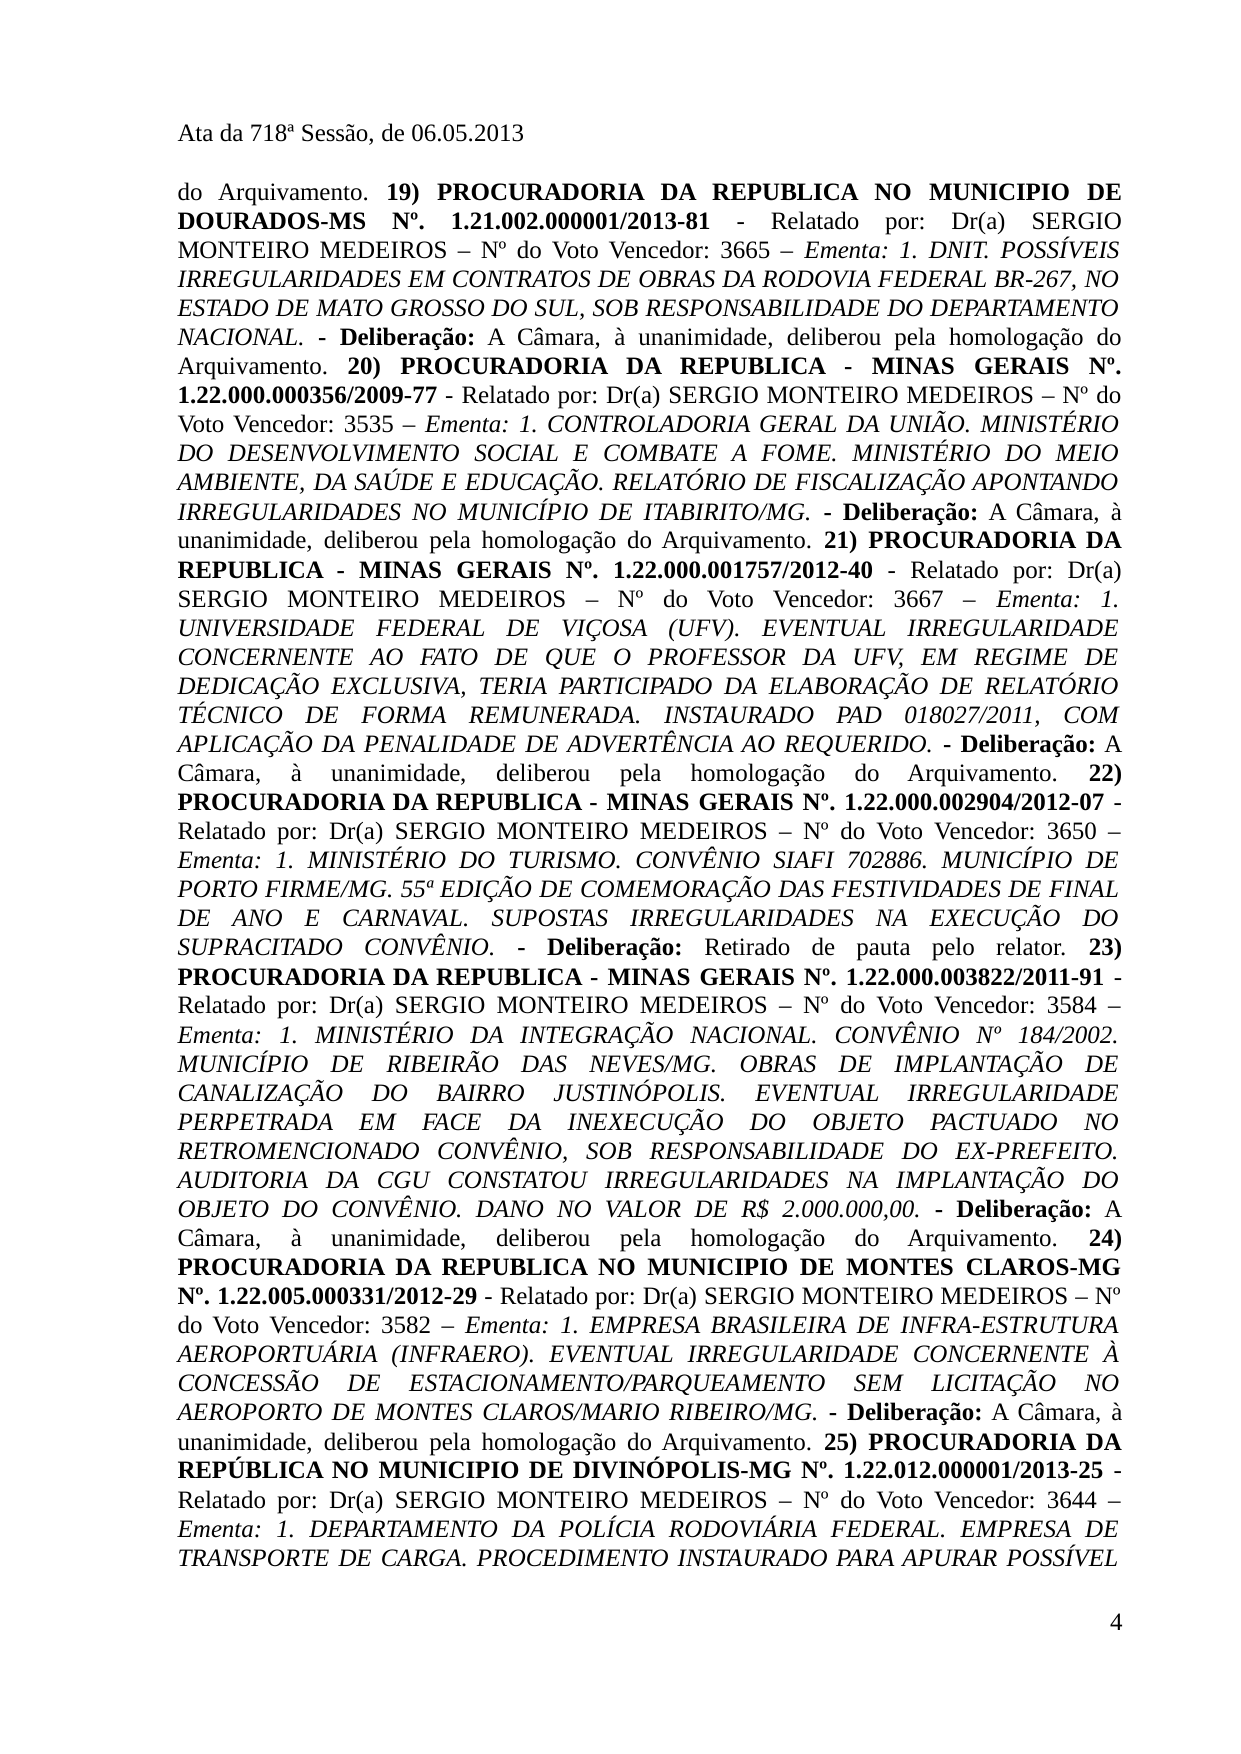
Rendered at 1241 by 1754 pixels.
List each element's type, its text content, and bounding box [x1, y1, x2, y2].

text do Arquivamento. 19) PROCURADORIA DA REPUBLICA NO MUNICIPIO DE DOURADOS-MS Nº. 1.21.002.000001/2013-81 - Relatado por: Dr(a) SERGIO MONTEIRO MEDEIROS – Nº do Voto Vencedor: 3665 – Ementa: 1. DNIT. POSSÍVEIS IRREGULARIDADES EM CONTRATOS DE OBRAS DA RODOVIA FEDERAL BR-267, NO ESTADO DE MATO GROSSO DO SUL, SOB RESPONSABILIDADE DO DEPARTAMENTO NACIONAL. - Deliberação: A Câmara, à unanimidade, deliberou pela homologação do Arquivamento. 20) PROCURADORIA DA REPUBLICA - MINAS GERAIS Nº. 1.22.000.000356/2009-77 - Relatado por: Dr(a) SERGIO MONTEIRO MEDEIROS – Nº do Voto Vencedor: 3535 – Ementa: 1. CONTROLADORIA GERAL DA UNIÃO. MINISTÉRIO DO DESENVOLVIMENTO SOCIAL E COMBATE A FOME. MINISTÉRIO DO MEIO AMBIENTE, DA SAÚDE E EDUCAÇÃO. RELATÓRIO DE FISCALIZAÇÃO APONTANDO IRREGULARIDADES NO MUNICÍPIO DE ITABIRITO/MG. - Deliberação: A Câmara, à unanimidade, deliberou pela homologação do Arquivamento. 21) PROCURADORIA DA REPUBLICA - MINAS GERAIS Nº. 1.22.000.001757/2012-40 - Relatado por: Dr(a) SERGIO MONTEIRO MEDEIROS – Nº do Voto Vencedor: 3667 – Ementa: 1. UNIVERSIDADE FEDERAL DE VIÇOSA (UFV). EVENTUAL IRREGULARIDADE CONCERNENTE AO FATO DE QUE O PROFESSOR DA UFV, EM REGIME DE DEDICAÇÃO EXCLUSIVA, TERIA PARTICIPADO DA ELABORAÇÃO DE RELATÓRIO TÉCNICO DE FORMA REMUNERADA. INSTAURADO PAD 018027/2011, COM APLICAÇÃO DA PENALIDADE DE ADVERTÊNCIA AO REQUERIDO. - Deliberação: A Câmara, à unanimidade, deliberou pela homologação do Arquivamento. 22) PROCURADORIA DA REPUBLICA - MINAS GERAIS Nº. 1.22.000.002904/2012-07 - Relatado por: Dr(a) SERGIO MONTEIRO MEDEIROS – Nº do Voto Vencedor: 3650 – Ementa: 1. MINISTÉRIO DO TURISMO. CONVÊNIO SIAFI 702886. MUNICÍPIO DE PORTO FIRME/MG. 55ª EDIÇÃO DE COMEMORAÇÃO DAS FESTIVIDADES DE FINAL DE ANO E CARNAVAL. SUPOSTAS IRREGULARIDADES NA EXECUÇÃO DO SUPRACITADO CONVÊNIO. - Deliberação: Retirado de pauta pelo relator. 23) PROCURADORIA DA REPUBLICA - MINAS GERAIS Nº. 1.22.000.003822/2011-91 - Relatado por: Dr(a) SERGIO MONTEIRO MEDEIROS – Nº do Voto Vencedor: 3584 – Ementa: 1. MINISTÉRIO DA INTEGRAÇÃO NACIONAL. CONVÊNIO Nº 184/2002. MUNICÍPIO DE RIBEIRÃO DAS NEVES/MG. OBRAS DE IMPLANTAÇÃO DE CANALIZAÇÃO DO BAIRRO JUSTINÓPOLIS. EVENTUAL IRREGULARIDADE PERPETRADA EM FACE DA INEXECUÇÃO DO OBJETO PACTUADO NO RETROMENCIONADO CONVÊNIO, SOB RESPONSABILIDADE DO EX-PREFEITO. AUDITORIA DA CGU CONSTATOU IRREGULARIDADES NA IMPLANTAÇÃO DO OBJETO DO CONVÊNIO. DANO NO VALOR DE R$ 2.000.000,00. - Deliberação: A Câmara, à unanimidade, deliberou pela homologação do Arquivamento. 24) PROCURADORIA DA REPUBLICA NO MUNICIPIO DE MONTES CLAROS-MG Nº. 1.22.005.000331/2012-29 - Relatado por: Dr(a) SERGIO MONTEIRO MEDEIROS – Nº do Voto Vencedor: 3582 – Ementa: 1. EMPRESA BRASILEIRA DE INFRA-ESTRUTURA AEROPORTUÁRIA (INFRAERO). EVENTUAL IRREGULARIDADE CONCERNENTE À CONCESSÃO DE ESTACIONAMENTO/PARQUEAMENTO SEM LICITAÇÃO NO AEROPORTO DE MONTES CLAROS/MARIO RIBEIRO/MG. - Deliberação: A Câmara, à unanimidade, deliberou pela homologação do Arquivamento. 25) PROCURADORIA DA REPÚBLICA NO MUNICIPIO DE DIVINÓPOLIS-MG Nº. 1.22.012.000001/2013-25 - Relatado por: Dr(a) SERGIO MONTEIRO MEDEIROS – Nº do Voto Vencedor: 3644 – Ementa: 1. DEPARTAMENTO DA POLÍCIA RODOVIÁRIA FEDERAL. EMPRESA DE TRANSPORTE DE CARGA. PROCEDIMENTO INSTAURADO PARA APURAR POSSÍVEL [177, 177, 1122, 1572]
